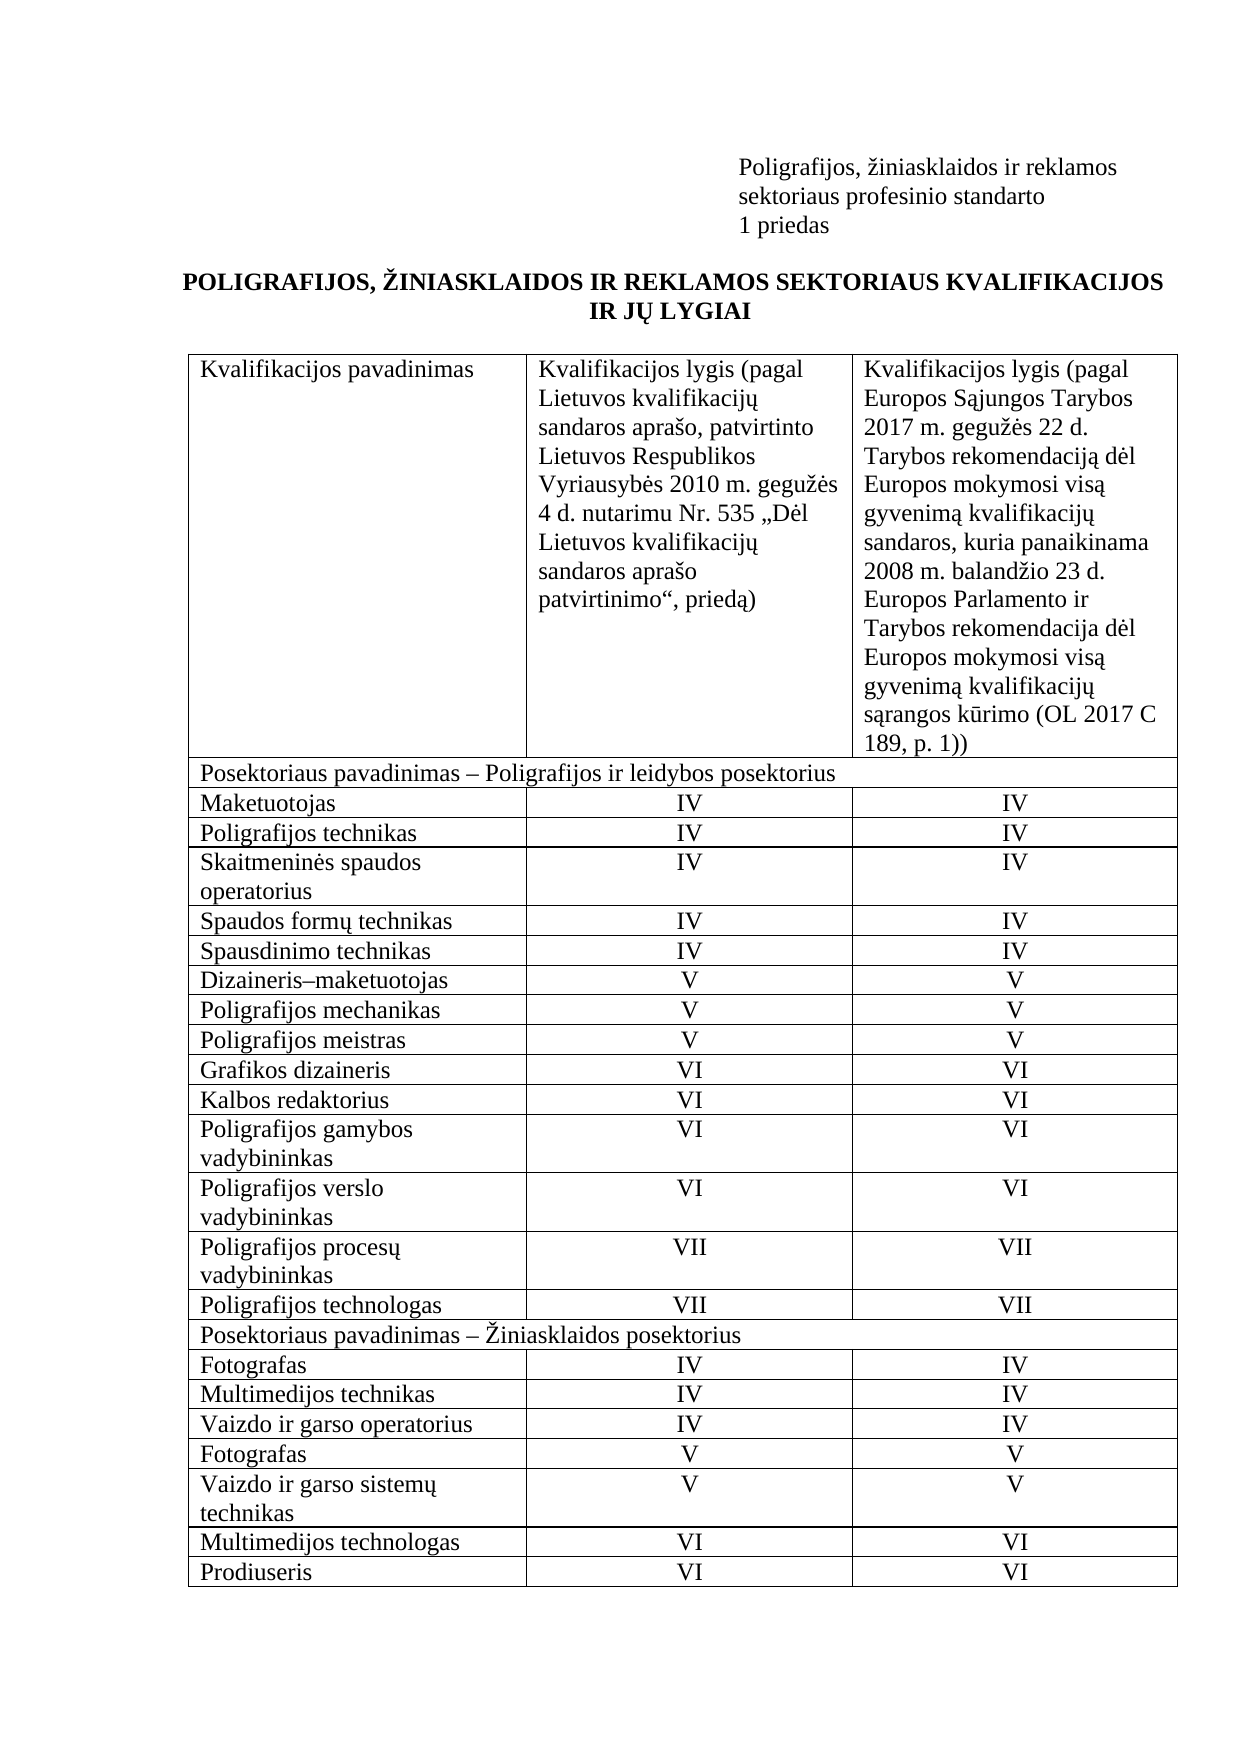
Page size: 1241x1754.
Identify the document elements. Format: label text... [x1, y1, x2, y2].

table_cell Maketuotojas [189, 788, 526, 817]
table_cell IV [853, 936, 1177, 964]
table_cell VI [853, 1528, 1177, 1556]
table_cell IV [527, 1350, 852, 1378]
table_cell V [527, 995, 852, 1024]
table_cell VI [853, 1173, 1177, 1231]
table_cell VII [527, 1290, 852, 1319]
table_cell Kalbos redaktorius [189, 1085, 526, 1113]
table_cell Multimedijos technikas [189, 1380, 526, 1408]
table_cell Poligrafijos procesų vadybininkas [189, 1232, 526, 1289]
table_cell VI [527, 1115, 852, 1172]
table_cell VII [853, 1232, 1177, 1289]
table_cell IV [853, 906, 1177, 935]
table_cell IV [853, 1409, 1177, 1438]
table_header Kvalifikacijos lygis (pagal Europos Sąjungos Tarybos 2017 m. gegužės 22 d. Tarybos rekomendaciją dėl Europos mokymosi visą gyvenimą kvalifikacijų sandaros, kuria panaikinama 2008 m. balandžio 23 d. Europos Parlamento ir Tarybos rekomendacija dėl Europos mokymosi visą gyvenimą kvalifikacijų sąrangos kūrimo (OL 2017 C 189, p. 1)) [853, 355, 1177, 757]
table_cell VI [853, 1055, 1177, 1084]
table_cell Vaizdo ir garso operatorius [189, 1409, 526, 1438]
table_cell Posektoriaus pavadinimas – Poligrafijos ir leidybos posektorius [189, 758, 1177, 787]
table_cell V [527, 966, 852, 994]
table_cell Poligrafijos gamybos vadybininkas [189, 1115, 526, 1172]
table_cell VII [527, 1232, 852, 1289]
table_cell IV [527, 1380, 852, 1408]
table_cell VI [527, 1528, 852, 1556]
table_cell V [527, 1439, 852, 1468]
text sektoriaus profesinio standarto [738, 181, 1169, 210]
table_cell IV [853, 818, 1177, 846]
table_cell Multimedijos technologas [189, 1528, 526, 1556]
table_cell VI [853, 1557, 1177, 1586]
table_cell Prodiuseris [189, 1557, 526, 1586]
table_cell IV [853, 788, 1177, 817]
table_cell IV [527, 848, 852, 905]
table_cell V [527, 1469, 852, 1526]
text POLIGRAFIJOS, ŽINIASKLAIDOS IR REKLAMOS SEKTORIAUS KVALIFIKACIJOS IR JŲ LYGIAI [177, 267, 1169, 325]
table_cell Poligrafijos technologas [189, 1290, 526, 1319]
table_cell V [853, 995, 1177, 1024]
table_cell Skaitmeninės spaudos operatorius [189, 848, 526, 905]
table_cell VI [853, 1115, 1177, 1172]
table_cell VI [527, 1557, 852, 1586]
table_cell Grafikos dizaineris [189, 1055, 526, 1084]
table_cell Poligrafijos mechanikas [189, 995, 526, 1024]
table_cell V [853, 1469, 1177, 1526]
table_cell Fotografas [189, 1439, 526, 1468]
table_cell IV [527, 906, 852, 935]
table_cell V [853, 966, 1177, 994]
table_cell Fotografas [189, 1350, 526, 1378]
table_cell VII [853, 1290, 1177, 1319]
table_cell Spausdinimo technikas [189, 936, 526, 964]
table_cell IV [527, 788, 852, 817]
table_cell Posektoriaus pavadinimas – Žiniasklaidos posektorius [189, 1320, 1177, 1349]
table_cell Spaudos formų technikas [189, 906, 526, 935]
table_cell V [853, 1439, 1177, 1468]
table_header Kvalifikacijos lygis (pagal Lietuvos kvalifikacijų sandaros aprašo, patvirtinto Lietuvos Respublikos Vyriausybės 2010 m. gegužės 4 d. nutarimu Nr. 535 „Dėl Lietuvos kvalifikacijų sandaros aprašo patvirtinimo“, priedą) [527, 355, 852, 757]
table_cell Poligrafijos meistras [189, 1025, 526, 1054]
table_cell V [853, 1025, 1177, 1054]
table_cell V [527, 1025, 852, 1054]
text 1 priedas [738, 210, 1169, 238]
table_cell IV [527, 818, 852, 846]
table_cell IV [527, 1409, 852, 1438]
table_cell IV [527, 936, 852, 964]
table_cell VI [853, 1085, 1177, 1113]
table_cell Poligrafijos verslo vadybininkas [189, 1173, 526, 1231]
table_cell VI [527, 1173, 852, 1231]
text Poligrafijos, žiniasklaidos ir reklamos [738, 152, 1169, 181]
table_cell IV [853, 1380, 1177, 1408]
table_cell IV [853, 1350, 1177, 1378]
table_cell Vaizdo ir garso sistemų technikas [189, 1469, 526, 1526]
table_cell Poligrafijos technikas [189, 818, 526, 846]
table_cell IV [853, 848, 1177, 905]
table_cell VI [527, 1055, 852, 1084]
table_cell Dizaineris–maketuotojas [189, 966, 526, 994]
table_header Kvalifikacijos pavadinimas [189, 355, 526, 757]
table_cell VI [527, 1085, 852, 1113]
